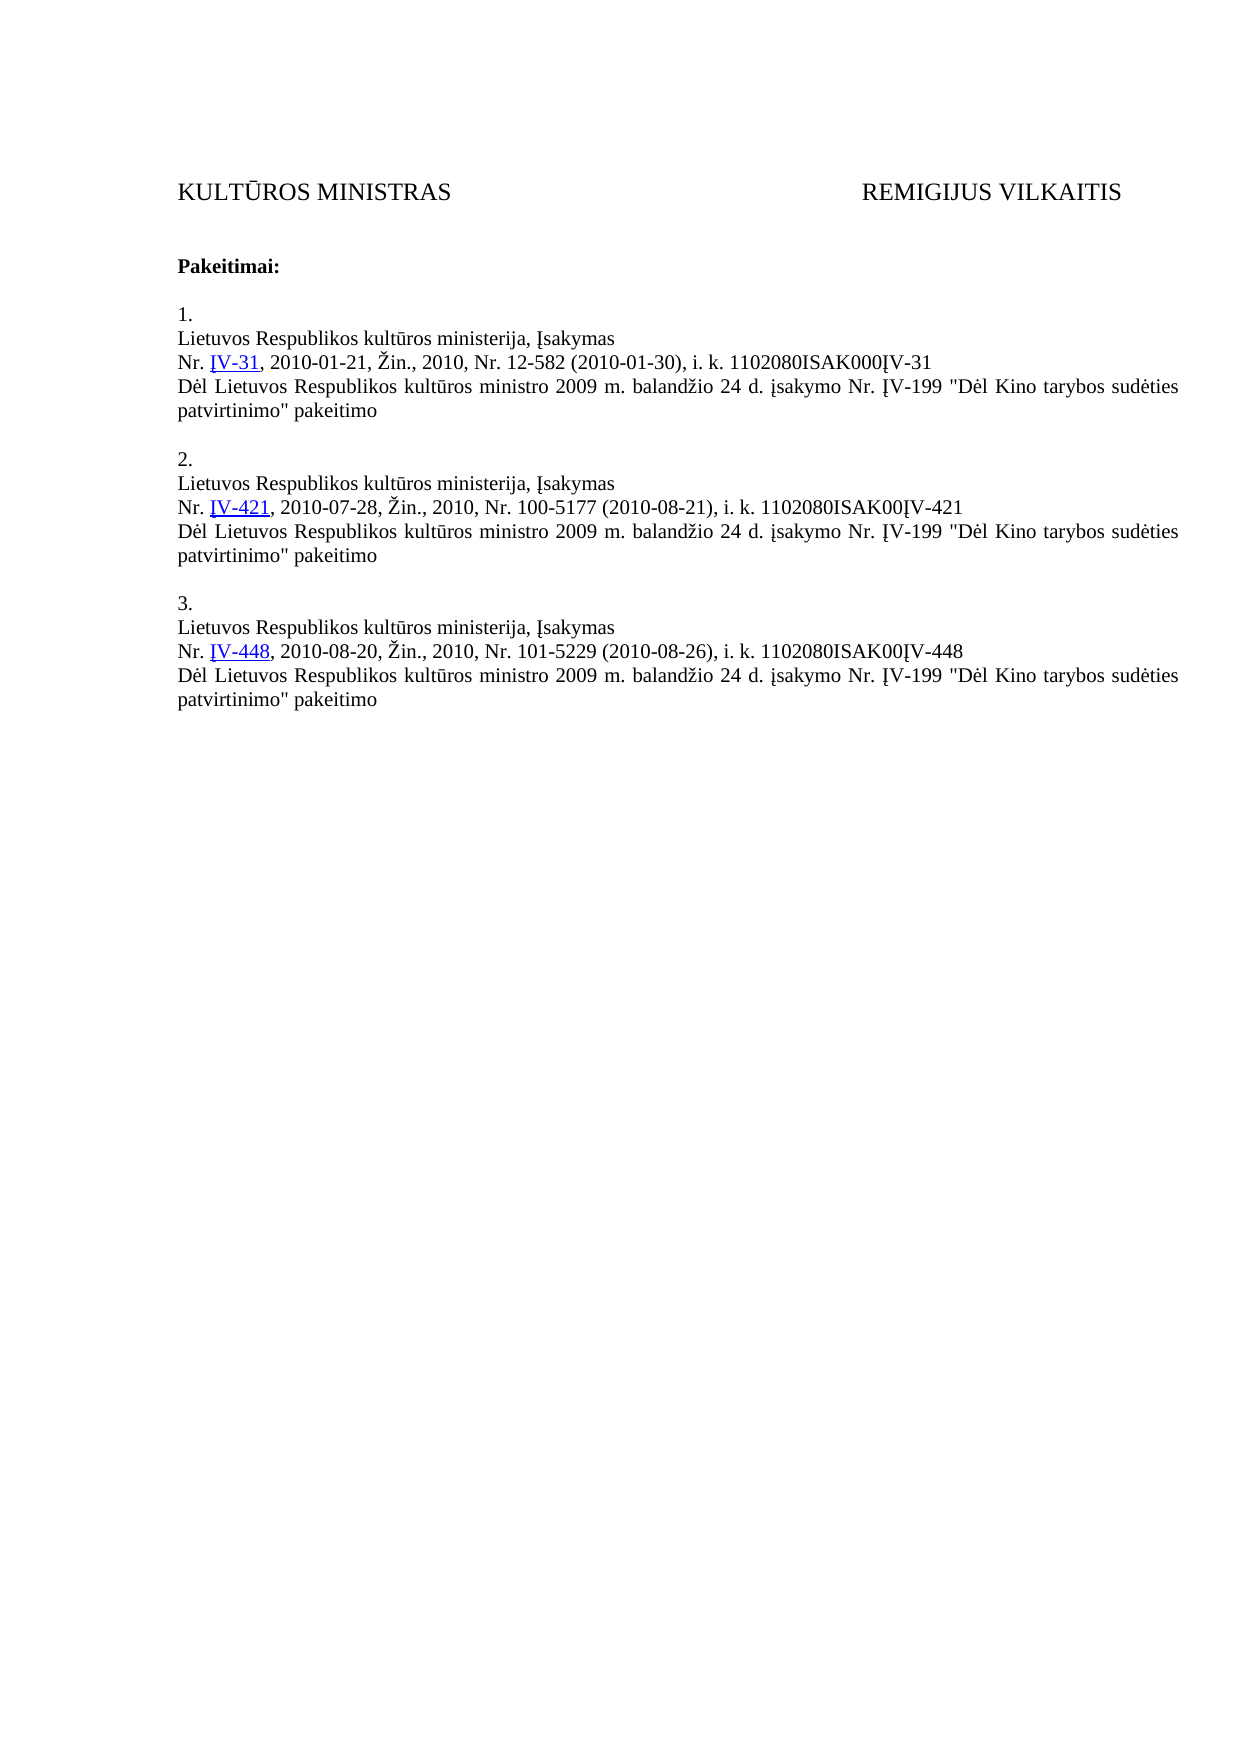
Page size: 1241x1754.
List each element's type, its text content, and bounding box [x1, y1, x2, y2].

text Dėl Lietuvos Respublikos kultūros ministro 2009 m. balandžio 24 d. įsakymo Nr. ĮV-199 "Dėl Kino tarybos sudėties patvirtinimo" pakeitimo [177, 663, 1181, 711]
text Lietuvos Respublikos kultūros ministerija, Įsakymas [177, 326, 1181, 350]
text KULTŪROS MINISTRAS REMIGIJUS VILKAITIS [177, 177, 1181, 206]
text Dėl Lietuvos Respublikos kultūros ministro 2009 m. balandžio 24 d. įsakymo Nr. ĮV-199 "Dėl Kino tarybos sudėties patvirtinimo" pakeitimo [177, 519, 1181, 567]
text Lietuvos Respublikos kultūros ministerija, Įsakymas [177, 471, 1181, 495]
text Nr. ĮV-448, 2010-08-20, Žin., 2010, Nr. 101-5229 (2010-08-26), i. k. 1102080ISAK00ĮV-448 [177, 639, 1181, 663]
text Pakeitimai: [177, 254, 1181, 278]
text 3. [177, 591, 1181, 615]
text 2. [177, 447, 1181, 471]
text Nr. ĮV-31, 2010-01-21, Žin., 2010, Nr. 12-582 (2010-01-30), i. k. 1102080ISAK000ĮV-31 [177, 350, 1181, 374]
text Dėl Lietuvos Respublikos kultūros ministro 2009 m. balandžio 24 d. įsakymo Nr. ĮV-199 "Dėl Kino tarybos sudėties patvirtinimo" pakeitimo [177, 374, 1181, 422]
text 1. [177, 302, 1181, 326]
text Nr. ĮV-421, 2010-07-28, Žin., 2010, Nr. 100-5177 (2010-08-21), i. k. 1102080ISAK00ĮV-421 [177, 495, 1181, 519]
text Lietuvos Respublikos kultūros ministerija, Įsakymas [177, 615, 1181, 639]
